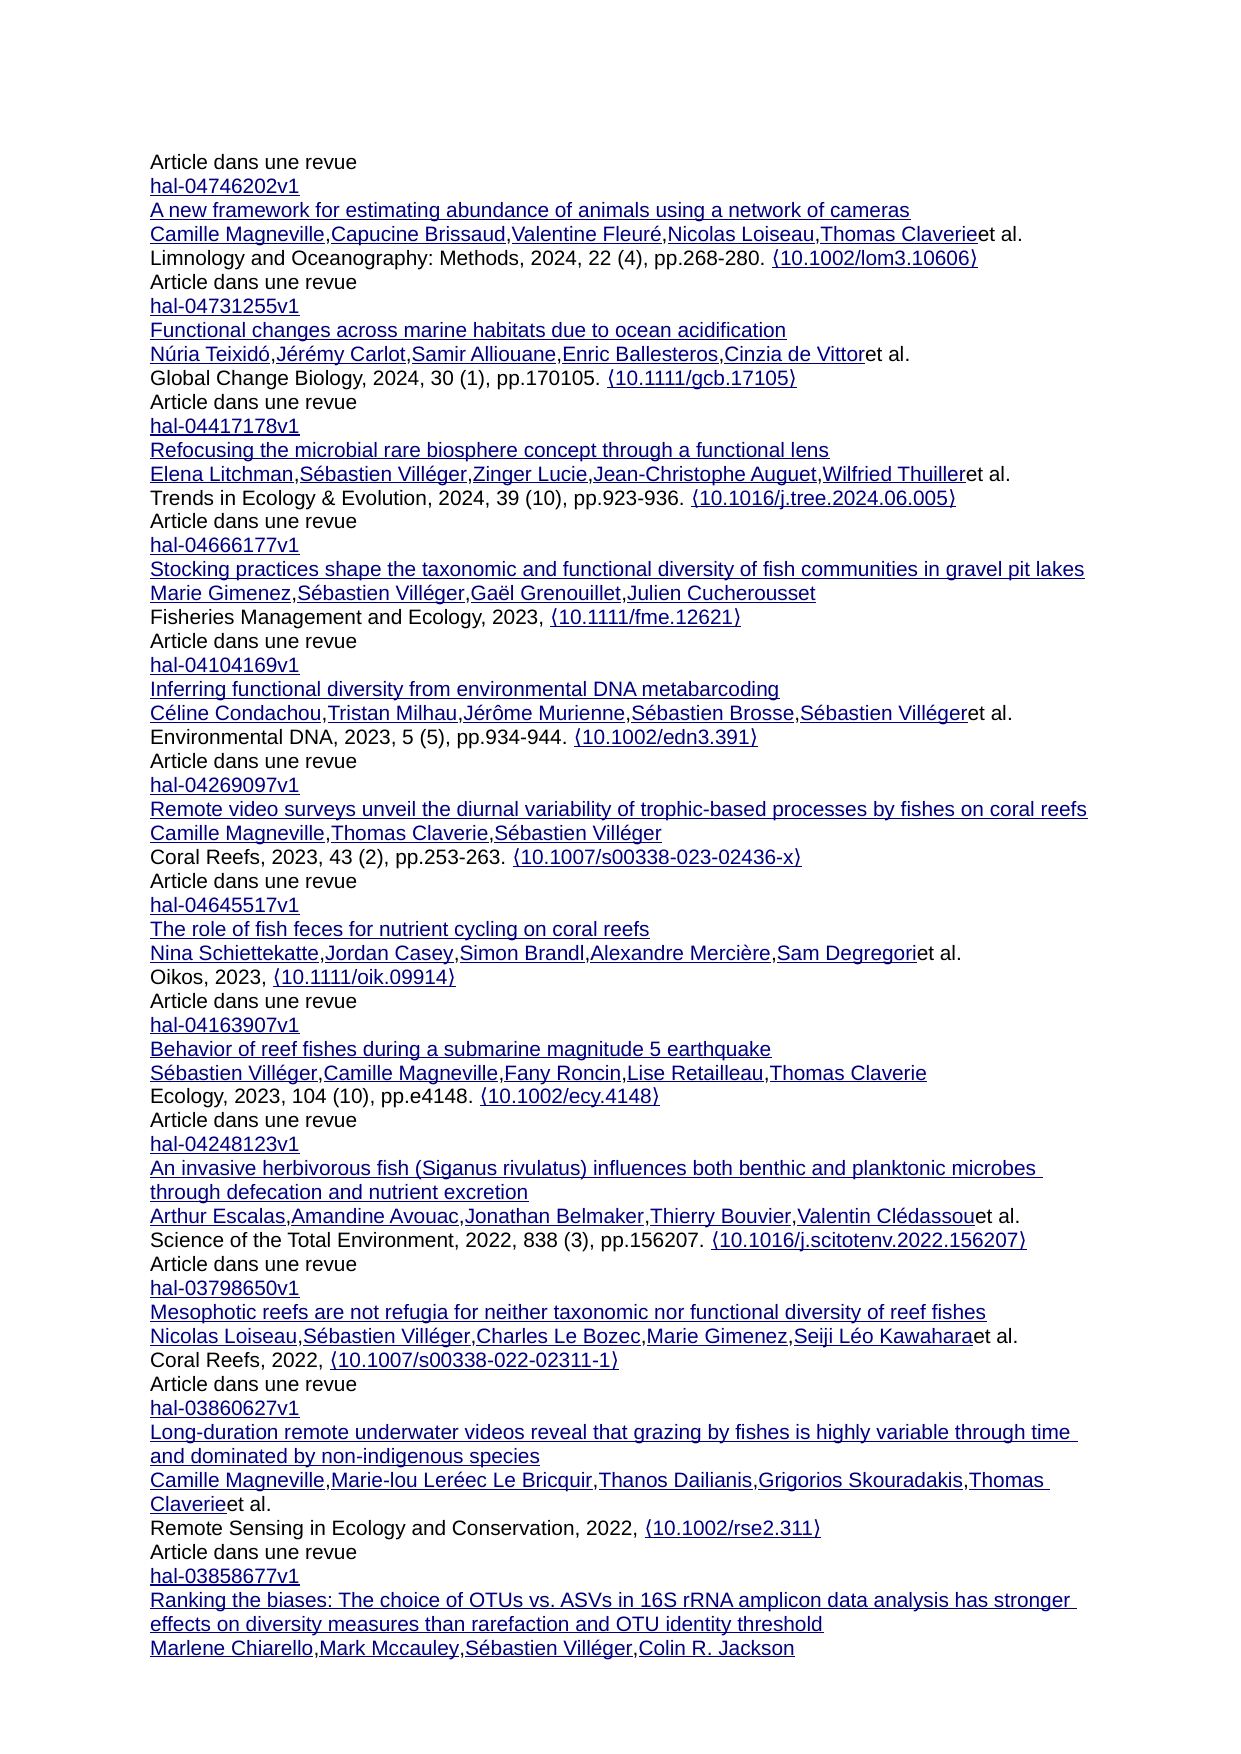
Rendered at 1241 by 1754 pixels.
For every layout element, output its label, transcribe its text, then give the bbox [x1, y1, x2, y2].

table_cell An invasive herbivorous fish (Siganus rivulatus) influences both benthic and planktonic microbes through defecation and nutrient excretion Arthur Escalas,Amandine Avouac,Jonathan Belmaker,Thierry Bouvier,Valentin Clédassouet al. Science of the Total Environment, 2022, 838 (3), pp.156207. ⟨10.1016/j.scitotenv.2022.156207⟩ Article dans une revue hal-03798650v1 [150, 1156, 1090, 1300]
table_cell The role of fish feces for nutrient cycling on coral reefs Nina Schiettekatte,Jordan Casey,Simon Brandl,Alexandre Mercière,Sam Degregoriet al. Oikos, 2023, ⟨10.1111/oik.09914⟩ Article dans une revue hal-04163907v1 [150, 917, 1090, 1036]
table_cell Remote video surveys unveil the diurnal variability of trophic-based processes by fishes on coral reefs Camille Magneville,Thomas Claverie,Sébastien Villéger Coral Reefs, 2023, 43 (2), pp.253-263. ⟨10.1007/s00338-023-02436-x⟩ Article dans une revue hal-04645517v1 [150, 797, 1090, 917]
table_cell Inferring functional diversity from environmental DNA metabarcoding Céline Condachou,Tristan Milhau,Jérôme Murienne,Sébastien Brosse,Sébastien Villégeret al. Environmental DNA, 2023, 5 (5), pp.934-944. ⟨10.1002/edn3.391⟩ Article dans une revue hal-04269097v1 [150, 677, 1090, 797]
table_cell Behavior of reef fishes during a submarine magnitude 5 earthquake Sébastien Villéger,Camille Magneville,Fany Roncin,Lise Retailleau,Thomas Claverie Ecology, 2023, 104 (10), pp.e4148. ⟨10.1002/ecy.4148⟩ Article dans une revue hal-04248123v1 [150, 1036, 1090, 1156]
table_cell Fish communities can simultaneously contribute to nature and people across the world's tropical reefs Ulysse Flandrin,David Mouillot,Camille Albouy,Sonia Bejarano,Nicolas Casajuset al. One Earth, 2024, 7 (10), pp.1772-1785. ⟨10.1016/j.oneear.2024.09.011⟩ Article dans une revue hal-04746202v1 [150, 150, 1090, 198]
table_cell Stocking practices shape the taxonomic and functional diversity of fish communities in gravel pit lakes Marie Gimenez,Sébastien Villéger,Gaël Grenouillet,Julien Cucherousset Fisheries Management and Ecology, 2023, ⟨10.1111/fme.12621⟩ Article dans une revue hal-04104169v1 [150, 557, 1090, 677]
table_cell Functional changes across marine habitats due to ocean acidification Núria Teixidó,Jérémy Carlot,Samir Alliouane,Enric Ballesteros,Cinzia de Vittoret al. Global Change Biology, 2024, 30 (1), pp.170105. ⟨10.1111/gcb.17105⟩ Article dans une revue hal-04417178v1 [150, 318, 1090, 437]
table_cell Refocusing the microbial rare biosphere concept through a functional lens Elena Litchman,Sébastien Villéger,Zinger Lucie,Jean-Christophe Auguet,Wilfried Thuilleret al. Trends in Ecology & Evolution, 2024, 39 (10), pp.923-936. ⟨10.1016/j.tree.2024.06.005⟩ Article dans une revue hal-04666177v1 [150, 438, 1090, 557]
table_cell Ranking the biases: The choice of OTUs vs. ASVs in 16S rRNA amplicon data analysis has stronger effects on diversity measures than rarefaction and OTU identity threshold Marlene Chiarello,Mark Mccauley,Sébastien Villéger,Colin R. Jackson [150, 1588, 1090, 1659]
table_cell Long‐duration remote underwater videos reveal that grazing by fishes is highly variable through time and dominated by non‐indigenous species Camille Magneville,Marie‐lou Leréec Le Bricquir,Thanos Dailianis,Grigorios Skouradakis,Thomas Claverieet al. Remote Sensing in Ecology and Conservation, 2022, ⟨10.1002/rse2.311⟩ Article dans une revue hal-03858677v1 [150, 1420, 1090, 1587]
table_cell Mesophotic reefs are not refugia for neither taxonomic nor functional diversity of reef fishes Nicolas Loiseau,Sébastien Villéger,Charles Le Bozec,Marie Gimenez,Seiji Léo Kawaharaet al. Coral Reefs, 2022, ⟨10.1007/s00338-022-02311-1⟩ Article dans une revue hal-03860627v1 [150, 1300, 1090, 1420]
table_cell A new framework for estimating abundance of animals using a network of cameras Camille Magneville,Capucine Brissaud,Valentine Fleuré,Nicolas Loiseau,Thomas Claverieet al. Limnology and Oceanography: Methods, 2024, 22 (4), pp.268-280. ⟨10.1002/lom3.10606⟩ Article dans une revue hal-04731255v1 [150, 198, 1090, 318]
